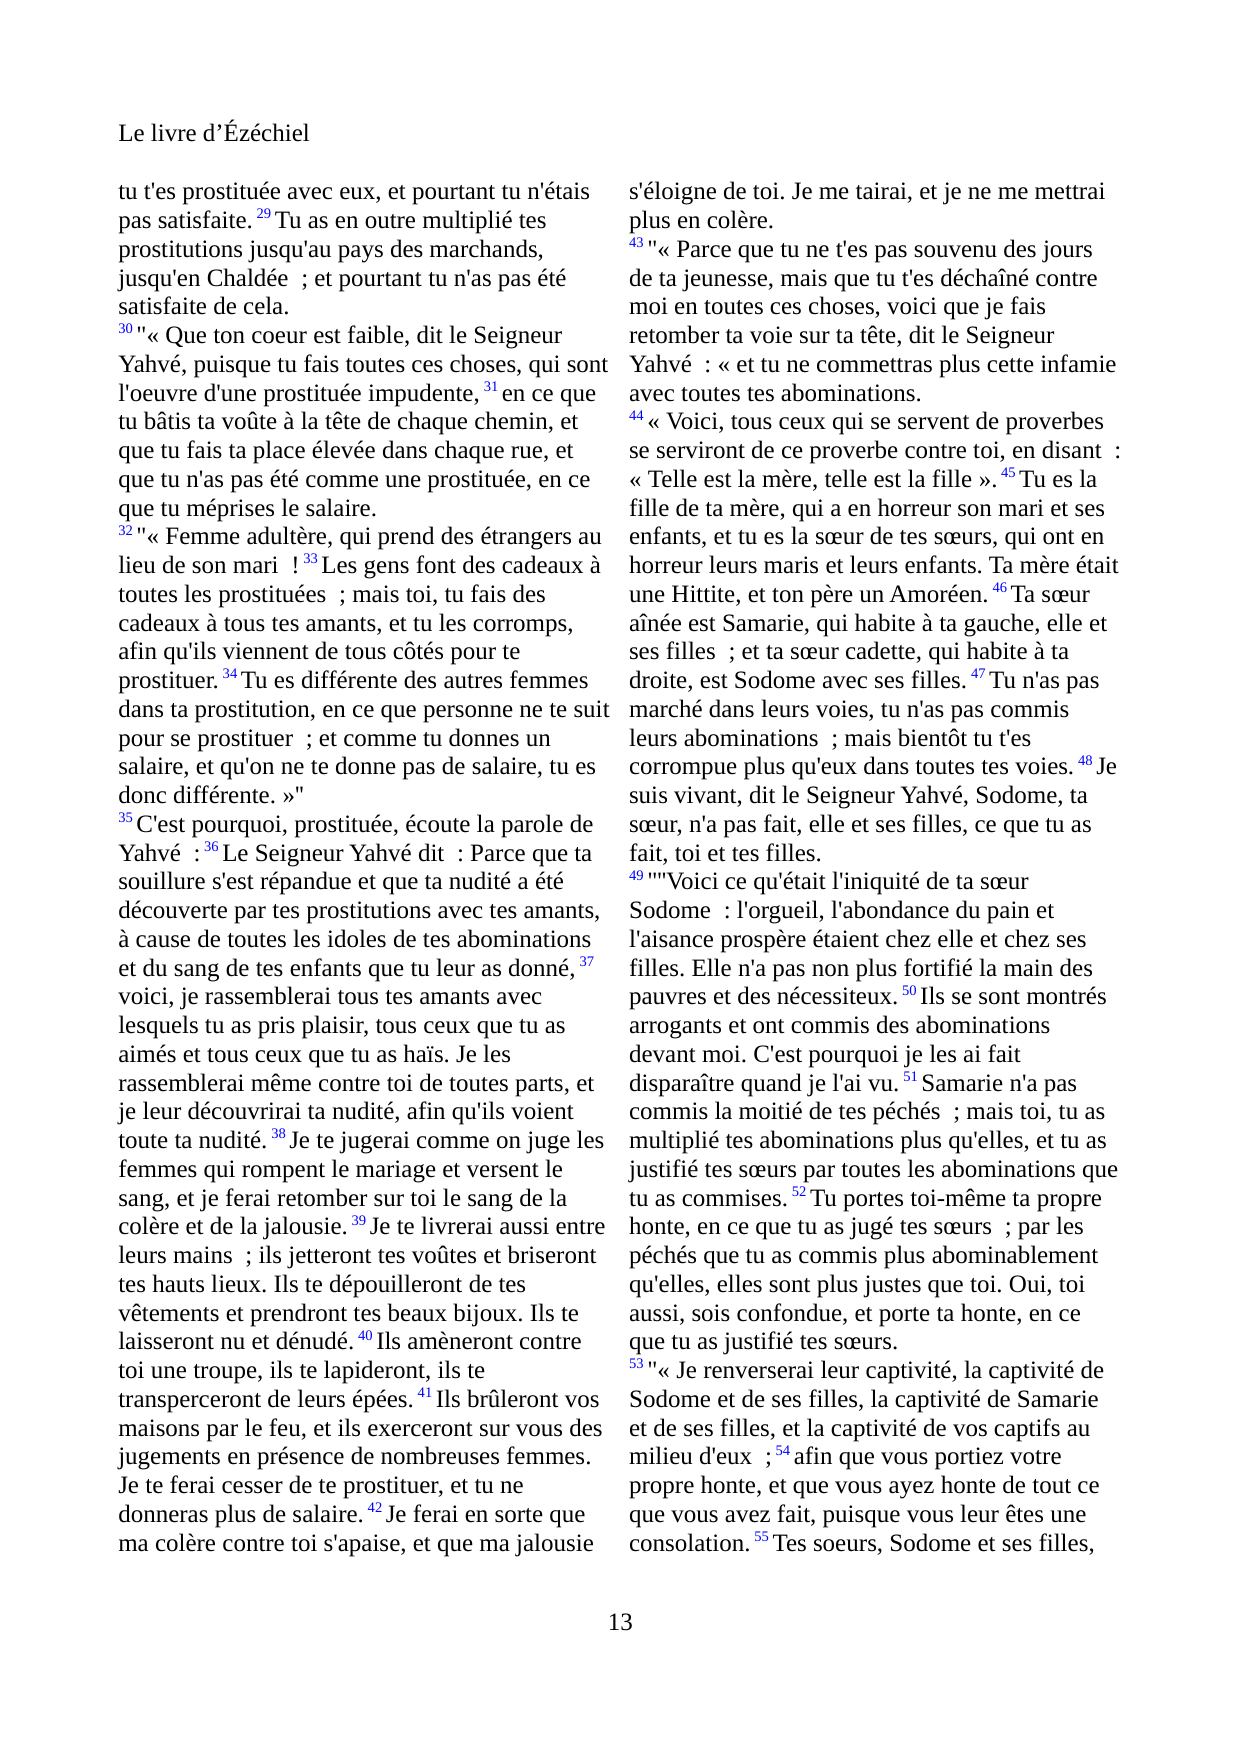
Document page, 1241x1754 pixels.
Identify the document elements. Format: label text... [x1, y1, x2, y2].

text 43 "« Parce que tu ne t'es pas souvenu des jours de ta jeunesse, mais que tu t'es déchaîné contre moi en toutes ces choses, voici que je fais retomber ta voie sur ta tête, dit le Seigneur Yahvé : « et tu ne commettras plus cette infamie avec toutes tes abominations. [629, 234, 1122, 406]
text 53 "« Je renverserai leur captivité, la captivité de Sodome et de ses filles, la captivité de Samarie et de ses filles, et la captivité de vos captifs au milieu d'eux ; 54 afin que vous portiez votre propre honte, et que vous ayez honte de tout ce que vous avez fait, puisque vous leur êtes une consolation. 55 Tes soeurs, Sodome et ses filles, [629, 1355, 1122, 1556]
text 35 C'est pourquoi, prostituée, écoute la parole de Yahvé : 36 Le Seigneur Yahvé dit : Parce que ta souillure s'est répandue et que ta nudité a été découverte par tes prostitutions avec tes amants, à cause de toutes les idoles de tes abominations et du sang de tes enfants que tu leur as donné, 37 voici, je rassemblerai tous tes amants avec lesquels tu as pris plaisir, tous ceux que tu as aimés et tous ceux que tu as haïs. Je les rassemblerai même contre toi de toutes parts, et je leur découvrirai ta nudité, afin qu'ils voient toute ta nudité. 38 Je te jugerai comme on juge les femmes qui rompent le mariage et versent le sang, et je ferai retomber sur toi le sang de la colère et de la jalousie. 39 Je te livrerai aussi entre leurs mains ; ils jetteront tes voûtes et briseront tes hauts lieux. Ils te dépouilleront de tes vêtements et prendront tes beaux bijoux. Ils te laisseront nu et dénudé. 40 Ils amèneront contre toi une troupe, ils te lapideront, ils te transperceront de leurs épées. 41 Ils brûleront vos maisons par le feu, et ils exerceront sur vous des jugements en présence de nombreuses femmes. Je te ferai cesser de te prostituer, et tu ne donneras plus de salaire. 42 Je ferai en sorte que ma colère contre toi s'apaise, et que ma jalousie [118, 809, 611, 1556]
text 30 "« Que ton coeur est faible, dit le Seigneur Yahvé, puisque tu fais toutes ces choses, qui sont l'oeuvre d'une prostituée impudente, 31 en ce que tu bâtis ta voûte à la tête de chaque chemin, et que tu fais ta place élevée dans chaque rue, et que tu n'as pas été comme une prostituée, en ce que tu méprises le salaire. [118, 320, 611, 521]
text s'éloigne de toi. Je me tairai, et je ne me mettrai plus en colère. [629, 176, 1122, 234]
text 49 "''Voici ce qu'était l'iniquité de ta sœur Sodome : l'orgueil, l'abondance du pain et l'aisance prospère étaient chez elle et chez ses filles. Elle n'a pas non plus fortifié la main des pauvres et des nécessiteux. 50 Ils se sont montrés arrogants et ont commis des abominations devant moi. C'est pourquoi je les ai fait disparaître quand je l'ai vu. 51 Samarie n'a pas commis la moitié de tes péchés ; mais toi, tu as multiplié tes abominations plus qu'elles, et tu as justifié tes sœurs par toutes les abominations que tu as commises. 52 Tu portes toi-même ta propre honte, en ce que tu as jugé tes sœurs ; par les péchés que tu as commis plus abominablement qu'elles, elles sont plus justes que toi. Oui, toi aussi, sois confondue, et porte ta honte, en ce que tu as justifié tes sœurs. [629, 866, 1122, 1355]
text 32 "« Femme adultère, qui prend des étrangers au lieu de son mari ! 33 Les gens font des cadeaux à toutes les prostituées ; mais toi, tu fais des cadeaux à tous tes amants, et tu les corromps, afin qu'ils viennent de tous côtés pour te prostituer. 34 Tu es différente des autres femmes dans ta prostitution, en ce que personne ne te suit pour se prostituer ; et comme tu donnes un salaire, et qu'on ne te donne pas de salaire, tu es donc différente. »'' [118, 521, 611, 809]
text tu t'es prostituée avec eux, et pourtant tu n'étais pas satisfaite. 29 Tu as en outre multiplié tes prostitutions jusqu'au pays des marchands, jusqu'en Chaldée ; et pourtant tu n'as pas été satisfaite de cela. [118, 176, 611, 320]
text 44 « Voici, tous ceux qui se servent de proverbes se serviront de ce proverbe contre toi, en disant : « Telle est la mère, telle est la fille ». 45 Tu es la fille de ta mère, qui a en horreur son mari et ses enfants, et tu es la sœur de tes sœurs, qui ont en horreur leurs maris et leurs enfants. Ta mère était une Hittite, et ton père un Amoréen. 46 Ta sœur aînée est Samarie, qui habite à ta gauche, elle et ses filles ; et ta sœur cadette, qui habite à ta droite, est Sodome avec ses filles. 47 Tu n'as pas marché dans leurs voies, tu n'as pas commis leurs abominations ; mais bientôt tu t'es corrompue plus qu'eux dans toutes tes voies. 48 Je suis vivant, dit le Seigneur Yahvé, Sodome, ta sœur, n'a pas fait, elle et ses filles, ce que tu as fait, toi et tes filles. [629, 406, 1122, 866]
